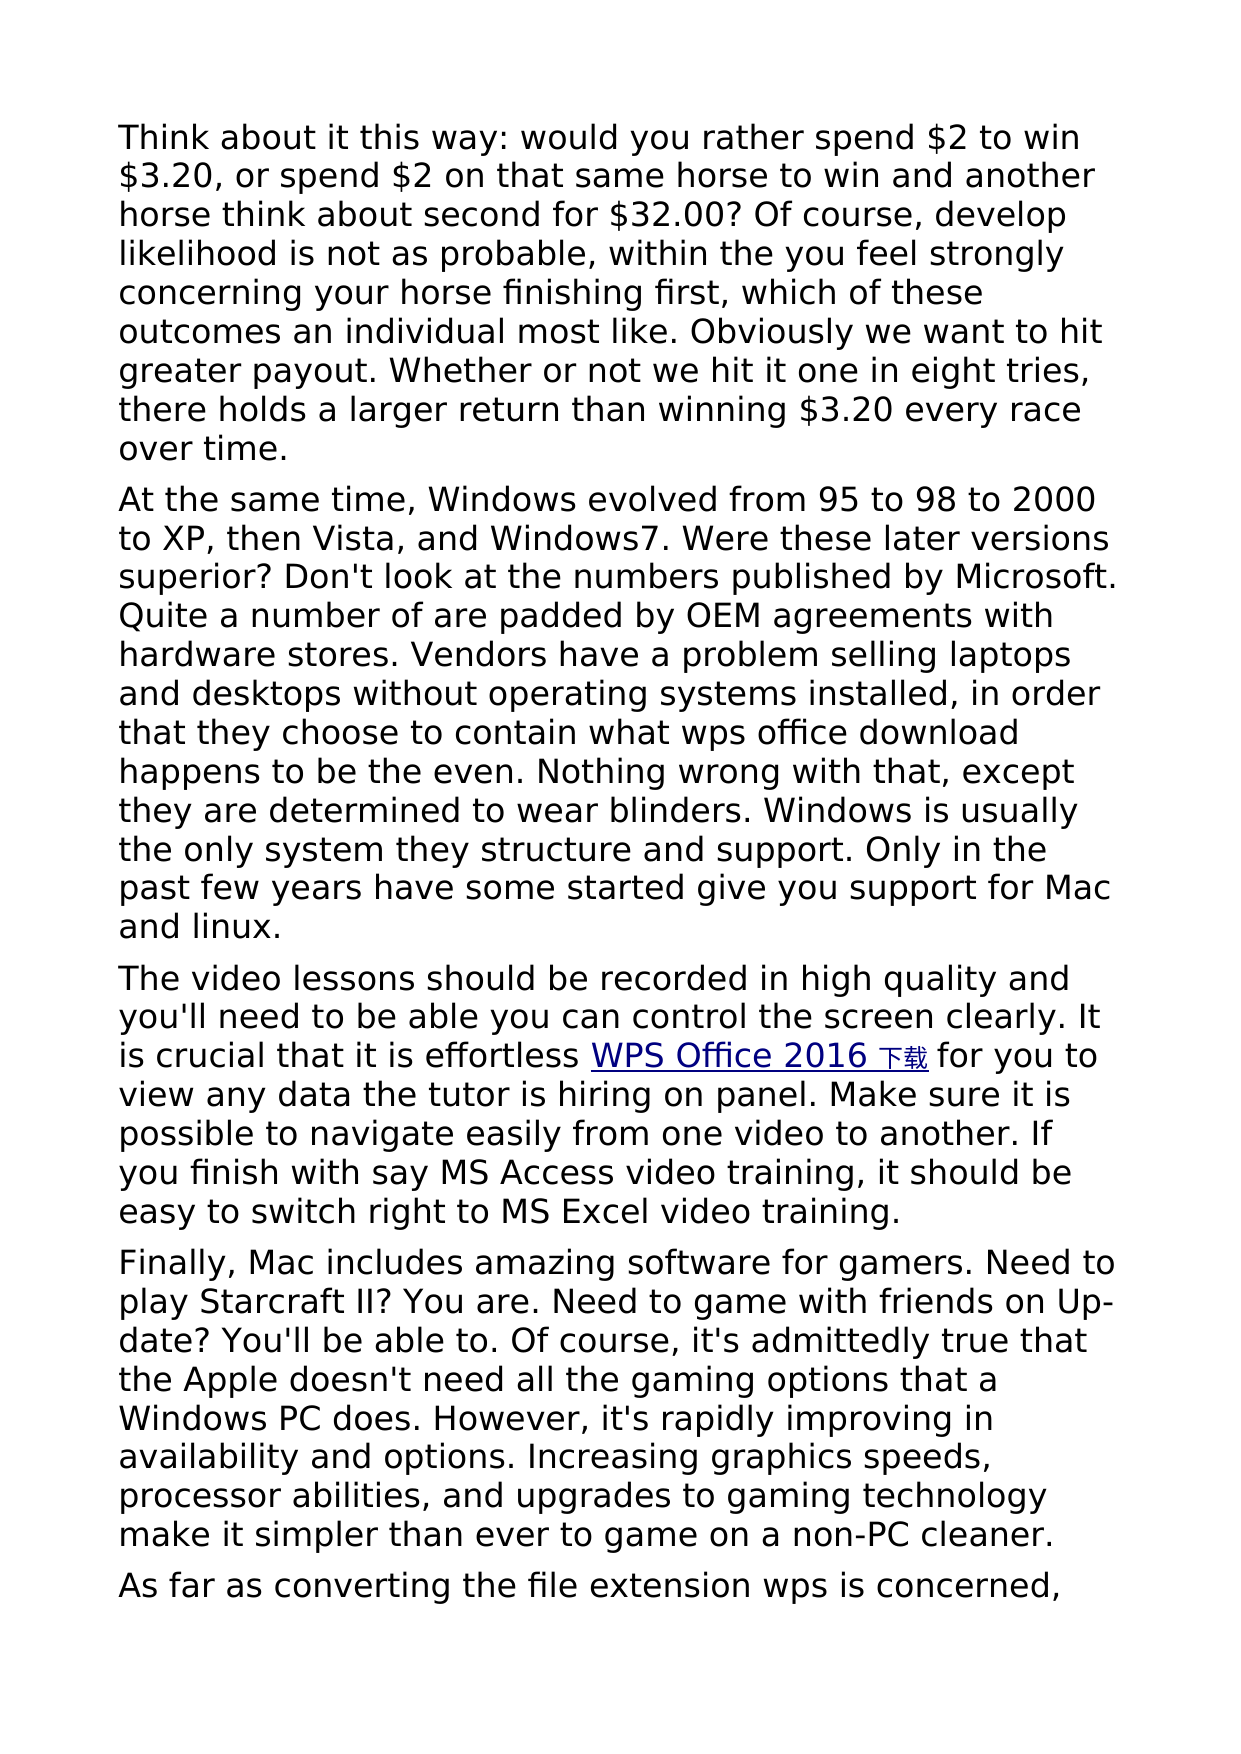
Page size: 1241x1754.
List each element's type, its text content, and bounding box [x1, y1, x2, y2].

text As far as converting the file extension wps is concerned, [118, 1567, 1122, 1606]
text Think about it this way: would you rather spend $2 to win $3.20, or spend $2 on that same horse to win and another horse think about second for $32.00? Of course, develop likelihood is not as probable, within the you feel strongly concerning your horse finishing first, which of these outcomes an individual most like. Obviously we want to hit greater payout. Whether or not we hit it one in eight tries, there holds a larger return than winning $3.20 every race over time. [118, 118, 1122, 468]
text At the same time, Windows evolved from 95 to 98 to 2000 to XP, then Vista, and Windows7. Were these later versions superior? Don't look at the numbers published by Microsoft. Quite a number of are padded by OEM agreements with hardware stores. Vendors have a problem selling laptops and desktops without operating systems installed, in order that they choose to contain what wps office download happens to be the even. Nothing wrong with that, except they are determined to wear blinders. Windows is usually the only system they structure and support. Only in the past few years have some started give you support for Mac and linux. [118, 480, 1122, 947]
text The video lessons should be recorded in high quality and you'll need to be able you can control the screen clearly. It is crucial that it is effortless WPS Office 2016 下载 for you to view any data the tutor is hiring on panel. Make sure it is possible to navigate easily from one video to another. If you finish with say MS Access video training, it should be easy to switch right to MS Excel video training. [118, 959, 1122, 1231]
text Finally, Mac includes amazing software for gamers. Need to play Starcraft II? You are. Need to game with friends on Up-date? You'll be able to. Of course, it's admittedly true that the Apple doesn't need all the gaming options that a Windows PC does. However, it's rapidly improving in availability and options. Increasing graphics speeds, processor abilities, and upgrades to gaming technology make it simpler than ever to game on a non-PC cleaner. [118, 1243, 1122, 1554]
